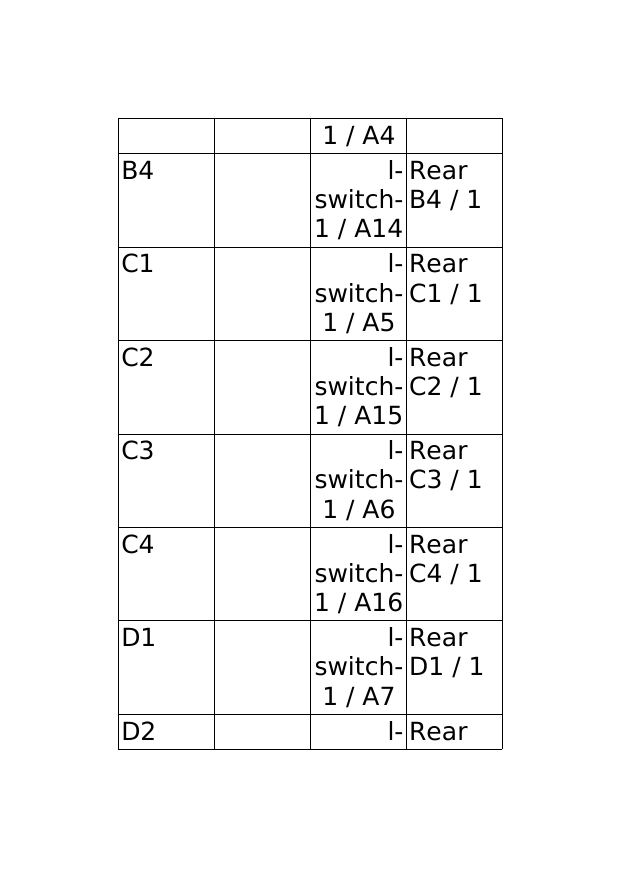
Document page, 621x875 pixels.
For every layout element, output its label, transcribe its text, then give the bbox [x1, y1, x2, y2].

table_cell [215, 621, 310, 714]
table_cell l-switch-1 / A15 [311, 341, 406, 433]
table_cell [215, 341, 310, 433]
table_cell C3 [119, 435, 214, 527]
table_cell [215, 715, 310, 749]
table_cell l-switch-1 / A6 [311, 435, 406, 527]
table_cell [119, 119, 214, 153]
table_cell l-switch-1 / A7 [311, 621, 406, 714]
table_cell l-switch-1 / A5 [311, 248, 406, 340]
table_cell l-switch-1 / A14 [311, 154, 406, 247]
table_cell [215, 119, 310, 153]
table_cell [215, 248, 310, 340]
table_cell [215, 154, 310, 247]
table_cell B4 [119, 154, 214, 247]
table_cell Rear C2 / 1 [407, 341, 502, 433]
table_cell Rear D1 / 1 [407, 621, 502, 714]
table_cell C4 [119, 528, 214, 620]
table_cell l-switch-1 / A16 [311, 528, 406, 620]
table_cell D1 [119, 621, 214, 714]
table_cell C1 [119, 248, 214, 340]
table_cell Rear B4 / 1 [407, 154, 502, 247]
table_cell [215, 528, 310, 620]
table_cell C2 [119, 341, 214, 433]
table_cell Rear C4 / 1 [407, 528, 502, 620]
table_cell [407, 119, 502, 153]
table_cell l- [311, 715, 406, 749]
table_cell Rear C3 / 1 [407, 435, 502, 527]
table_cell [215, 435, 310, 527]
table_cell D2 [119, 715, 214, 749]
table_cell 1 / A4 [311, 119, 406, 153]
table_cell Rear [407, 715, 502, 749]
table_cell Rear C1 / 1 [407, 248, 502, 340]
